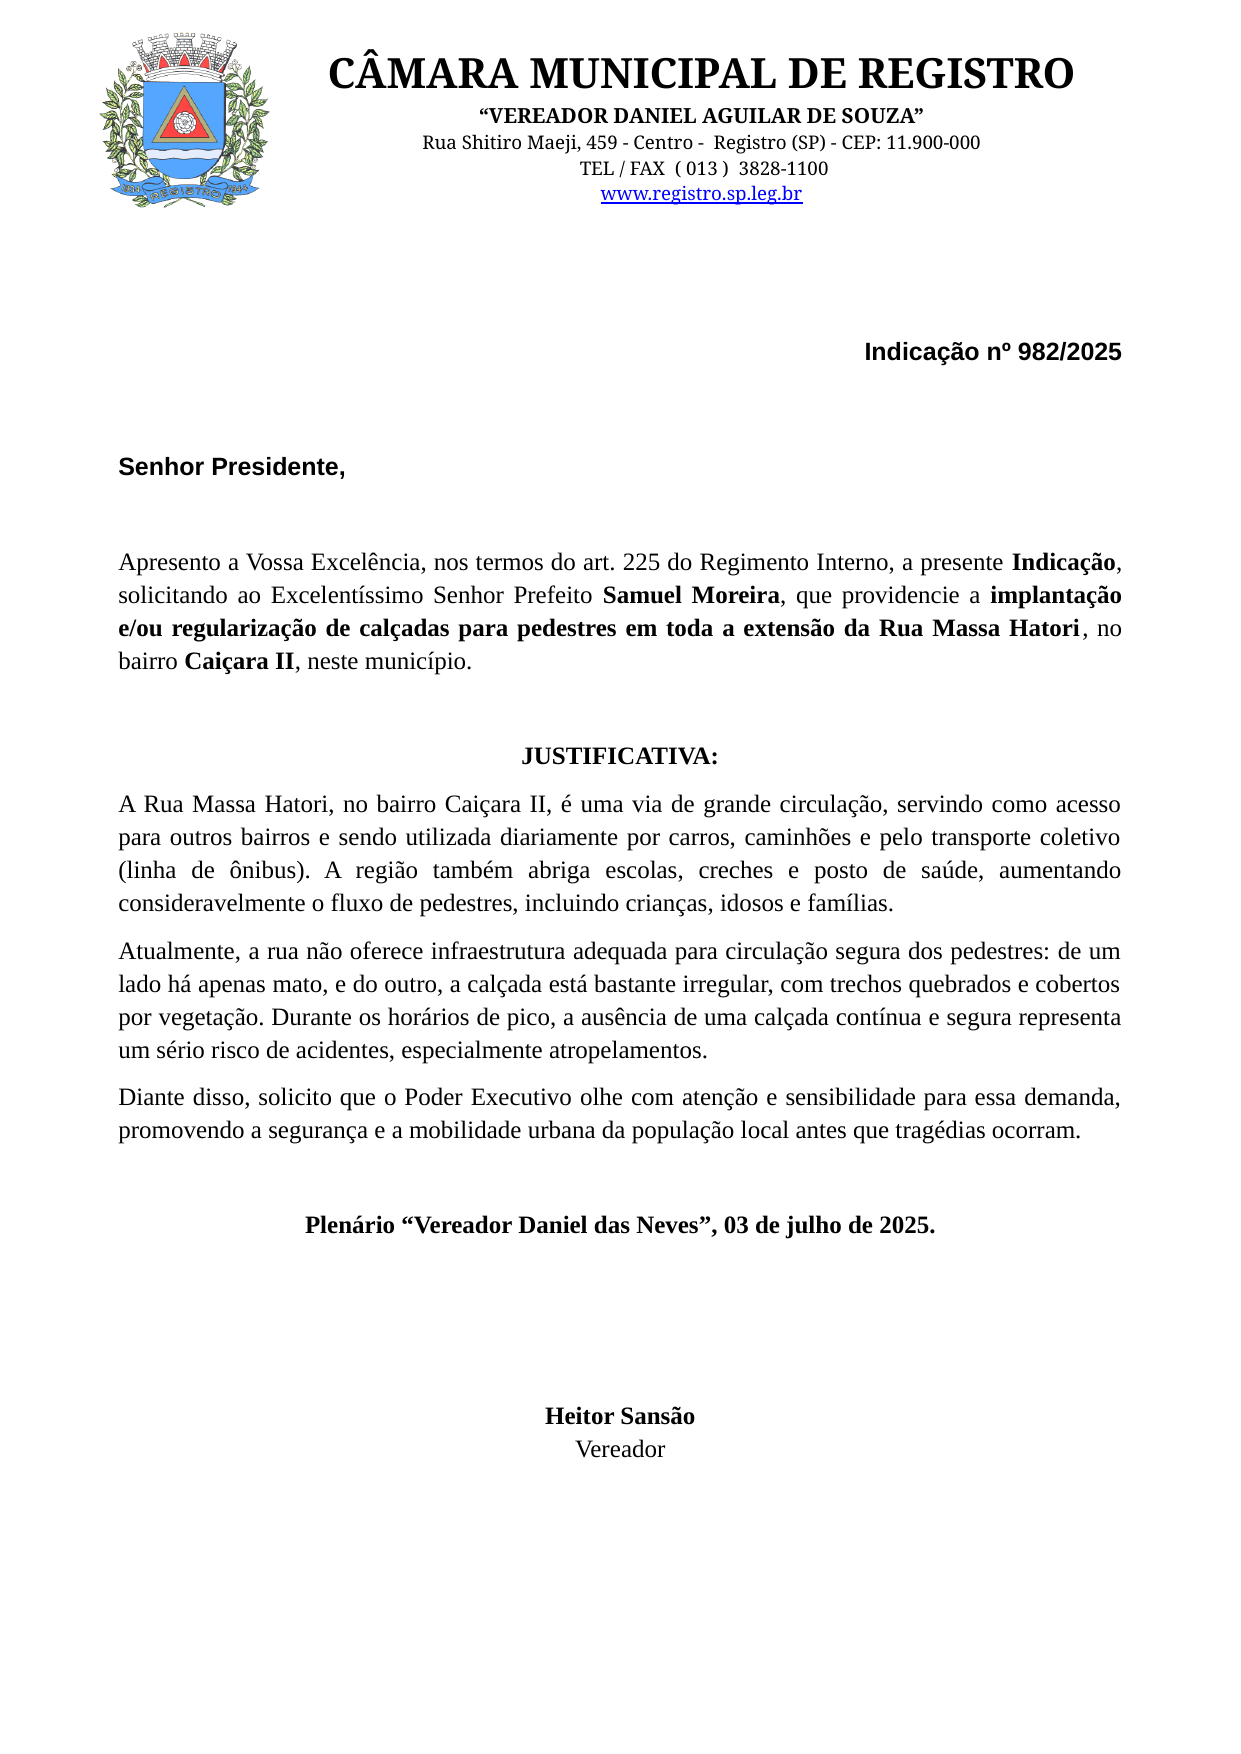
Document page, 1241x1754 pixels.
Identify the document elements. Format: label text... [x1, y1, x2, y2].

text A Rua Massa Hatori, no bairro Caiçara II, é uma via de grande circulação, servindo como acesso para outros bairros e sendo utilizada diariamente por carros, caminhões e pelo transporte coletivo (linha de ônibus). A região também abriga escolas, creches e posto de saúde, aumentando consideravelmente o fluxo de pedestres, incluindo crianças, idosos e famílias. [118, 789, 1122, 917]
text Plenário “Vereador Daniel das Neves”, 03 de julho de 2025. [118, 1211, 1122, 1239]
text Atualmente, a rua não oferece infraestrutura adequada para circulação segura dos pedestres: de um lado há apenas mato, e do outro, a calçada está bastante irregular, com trechos quebrados e cobertos por vegetação. Durante os horários de pico, a ausência de uma calçada contínua e segura representa um sério risco de acidentes, especialmente atropelamentos. [118, 936, 1122, 1063]
text Senhor Presidente, [118, 452, 1122, 481]
text JUSTIFICATIVA: [118, 741, 1122, 770]
text Diante disso, solicito que o Poder Executivo olhe com atenção e sensibilidade para essa demanda, promovendo a segurança e a mobilidade urbana da população local antes que tragédias ocorram. [118, 1082, 1122, 1144]
text Apresento a Vossa Excelência, nos termos do art. 225 do Regimento Interno, a presente Indicação, solicitando ao Excelentíssimo Senhor Prefeito Samuel Moreira, que providencie a implantação e/ou regularização de calçadas para pedestres em toda a extensão da Rua Massa Hatori, no bairro Caiçara II, neste município. [118, 547, 1122, 675]
text Heitor Sansão Vereador [118, 1401, 1122, 1463]
text Indicação nº 982/2025 [118, 337, 1122, 366]
